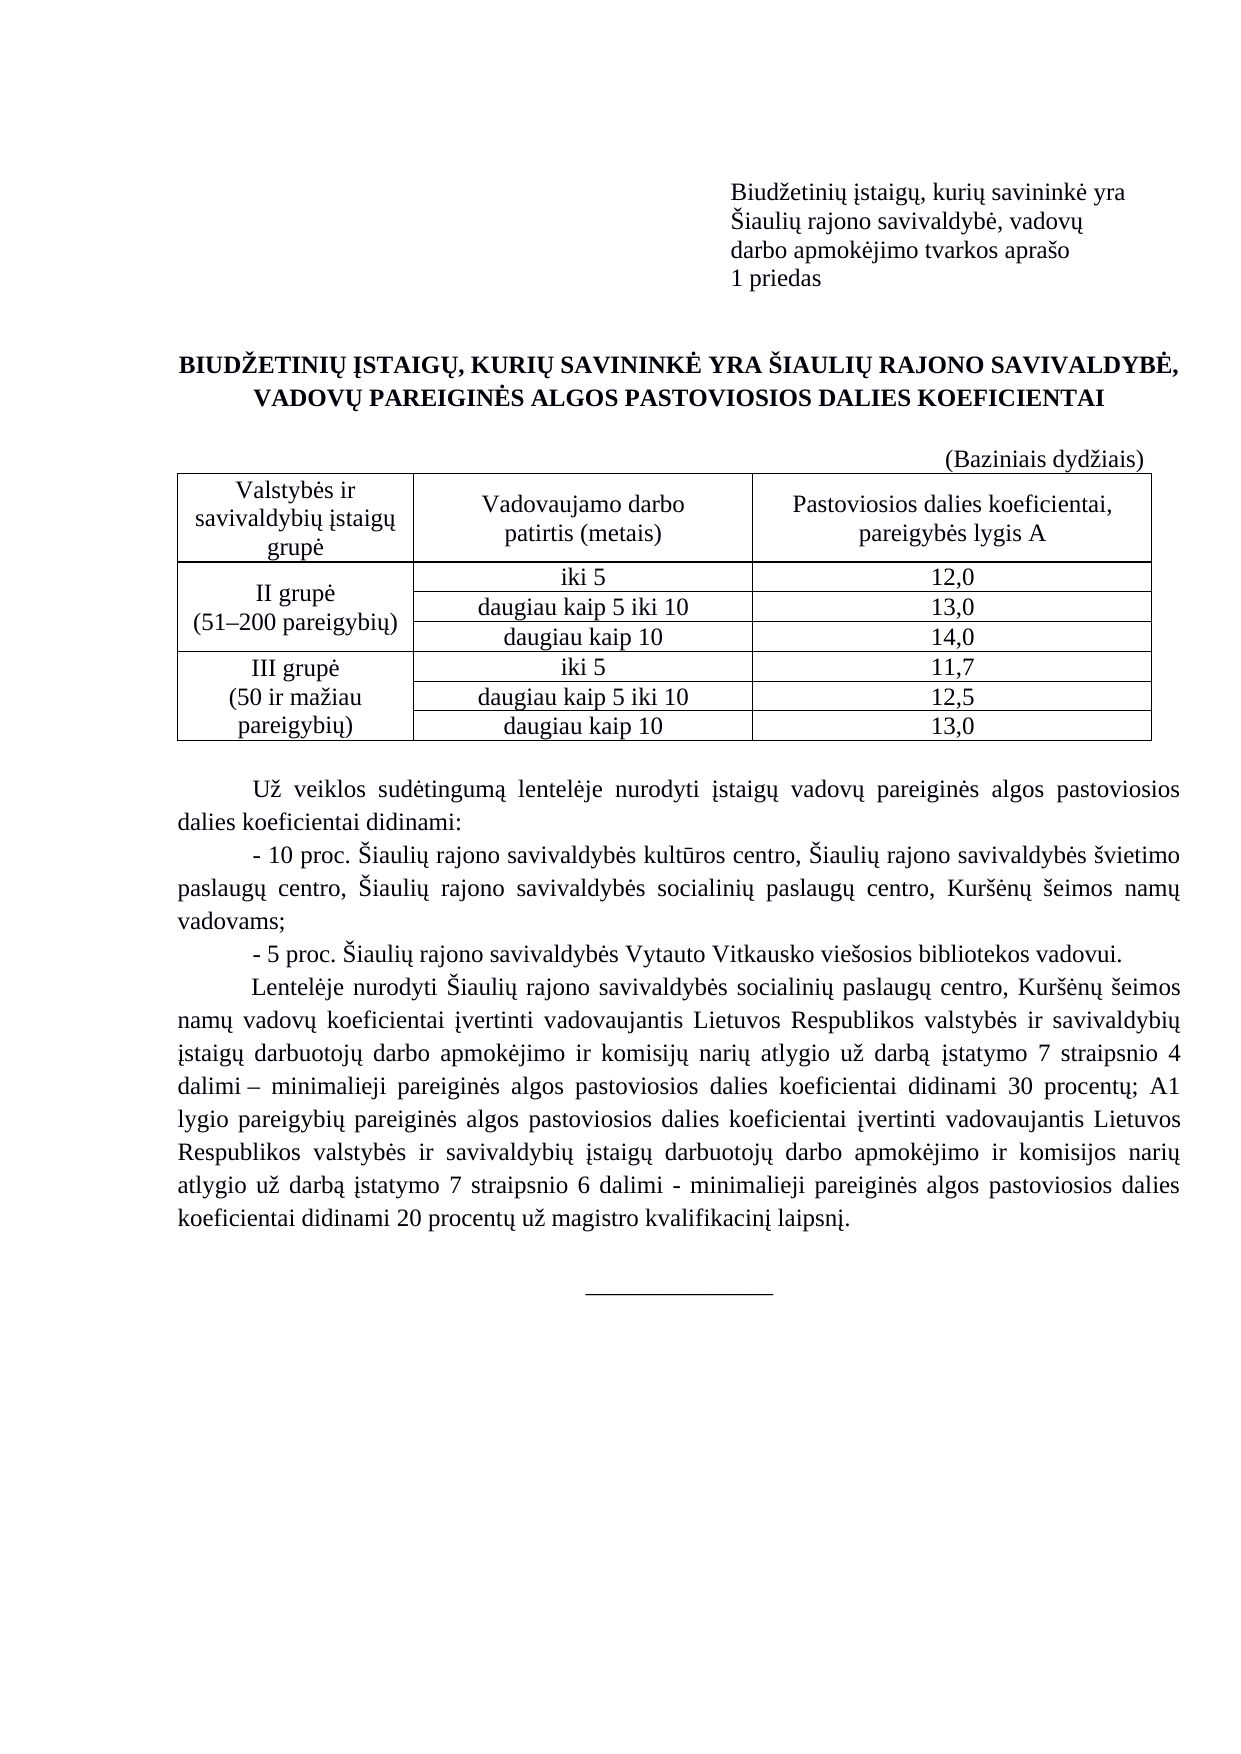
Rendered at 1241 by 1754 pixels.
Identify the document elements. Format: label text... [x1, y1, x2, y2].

table_cell 13,0 [753, 711, 1151, 740]
text - 10 proc. Šiaulių rajono savivaldybės kultūros centro, Šiaulių rajono savivaldybės švietimo paslaugų centro, Šiaulių rajono savivaldybės socialinių paslaugų centro, Kuršėnų šeimos namų vadovams; [177, 840, 1181, 935]
text Biudžetinių įstaigų, kurių savininkė yra [177, 177, 1181, 206]
text 1 priedas [177, 263, 1181, 292]
table_cell daugiau kaip 5 iki 10 [414, 592, 752, 621]
table_header Valstybės ir savivaldybių įstaigų grupė [178, 474, 413, 561]
table_cell 14,0 [753, 622, 1151, 651]
table_cell iki 5 [414, 563, 752, 591]
table_cell 11,7 [753, 652, 1151, 681]
text Už veiklos sudėtingumą lentelėje nurodyti įstaigų vadovų pareiginės algos pastoviosios dalies koeficientai didinami: [177, 774, 1181, 836]
table_cell daugiau kaip 5 iki 10 [414, 682, 752, 710]
table_cell II grupė (51–200 pareigybių) [178, 563, 413, 651]
text (Baziniais dydžiais) [177, 444, 1181, 473]
text - 5 proc. Šiaulių rajono savivaldybės Vytauto Vitkausko viešosios bibliotekos vadovui. [177, 939, 1181, 968]
table_cell 13,0 [753, 592, 1151, 621]
text BIUDŽETINIŲ ĮSTAIGŲ, KURIŲ SAVININKĖ YRA ŠIAULIŲ RAJONO SAVIVALDYBĖ, VADOVŲ PAREIGINĖS ALGOS PASTOVIOSIOS DALIES KOEFICIENTAI [177, 350, 1181, 411]
table_cell daugiau kaip 10 [414, 622, 752, 651]
table_cell 12,5 [753, 682, 1151, 710]
table_header Vadovaujamo darbo patirtis (metais) [414, 474, 752, 561]
table_cell 12,0 [753, 563, 1151, 591]
text darbo apmokėjimo tvarkos aprašo [177, 235, 1181, 263]
text Lentelėje nurodyti Šiaulių rajono savivaldybės socialinių paslaugų centro, Kuršėnų šeimos namų vadovų koeficientai įvertinti vadovaujantis Lietuvos Respublikos valstybės ir savivaldybių įstaigų darbuotojų darbo apmokėjimo ir komisijų narių atlygio už darbą įstatymo 7 straipsnio 4 dalimi – minimalieji pareiginės algos pastoviosios dalies koeficientai didinami 30 procentų; A1 lygio pareigybių pareiginės algos pastoviosios dalies koeficientai įvertinti vadovaujantis Lietuvos Respublikos valstybės ir savivaldybių įstaigų darbuotojų darbo apmokėjimo ir komisijos narių atlygio už darbą įstatymo 7 straipsnio 6 dalimi - minimalieji pareiginės algos pastoviosios dalies koeficientai didinami 20 procentų už magistro kvalifikacinį laipsnį. [177, 972, 1181, 1232]
table_header Pastoviosios dalies koeficientai, pareigybės lygis A [753, 474, 1151, 561]
table_cell daugiau kaip 10 [414, 711, 752, 740]
text Šiaulių rajono savivaldybė, vadovų [177, 206, 1181, 235]
text _______________ [177, 1269, 1181, 1298]
table_cell iki 5 [414, 652, 752, 681]
table_cell III grupė (50 ir mažiau pareigybių) [178, 652, 413, 740]
